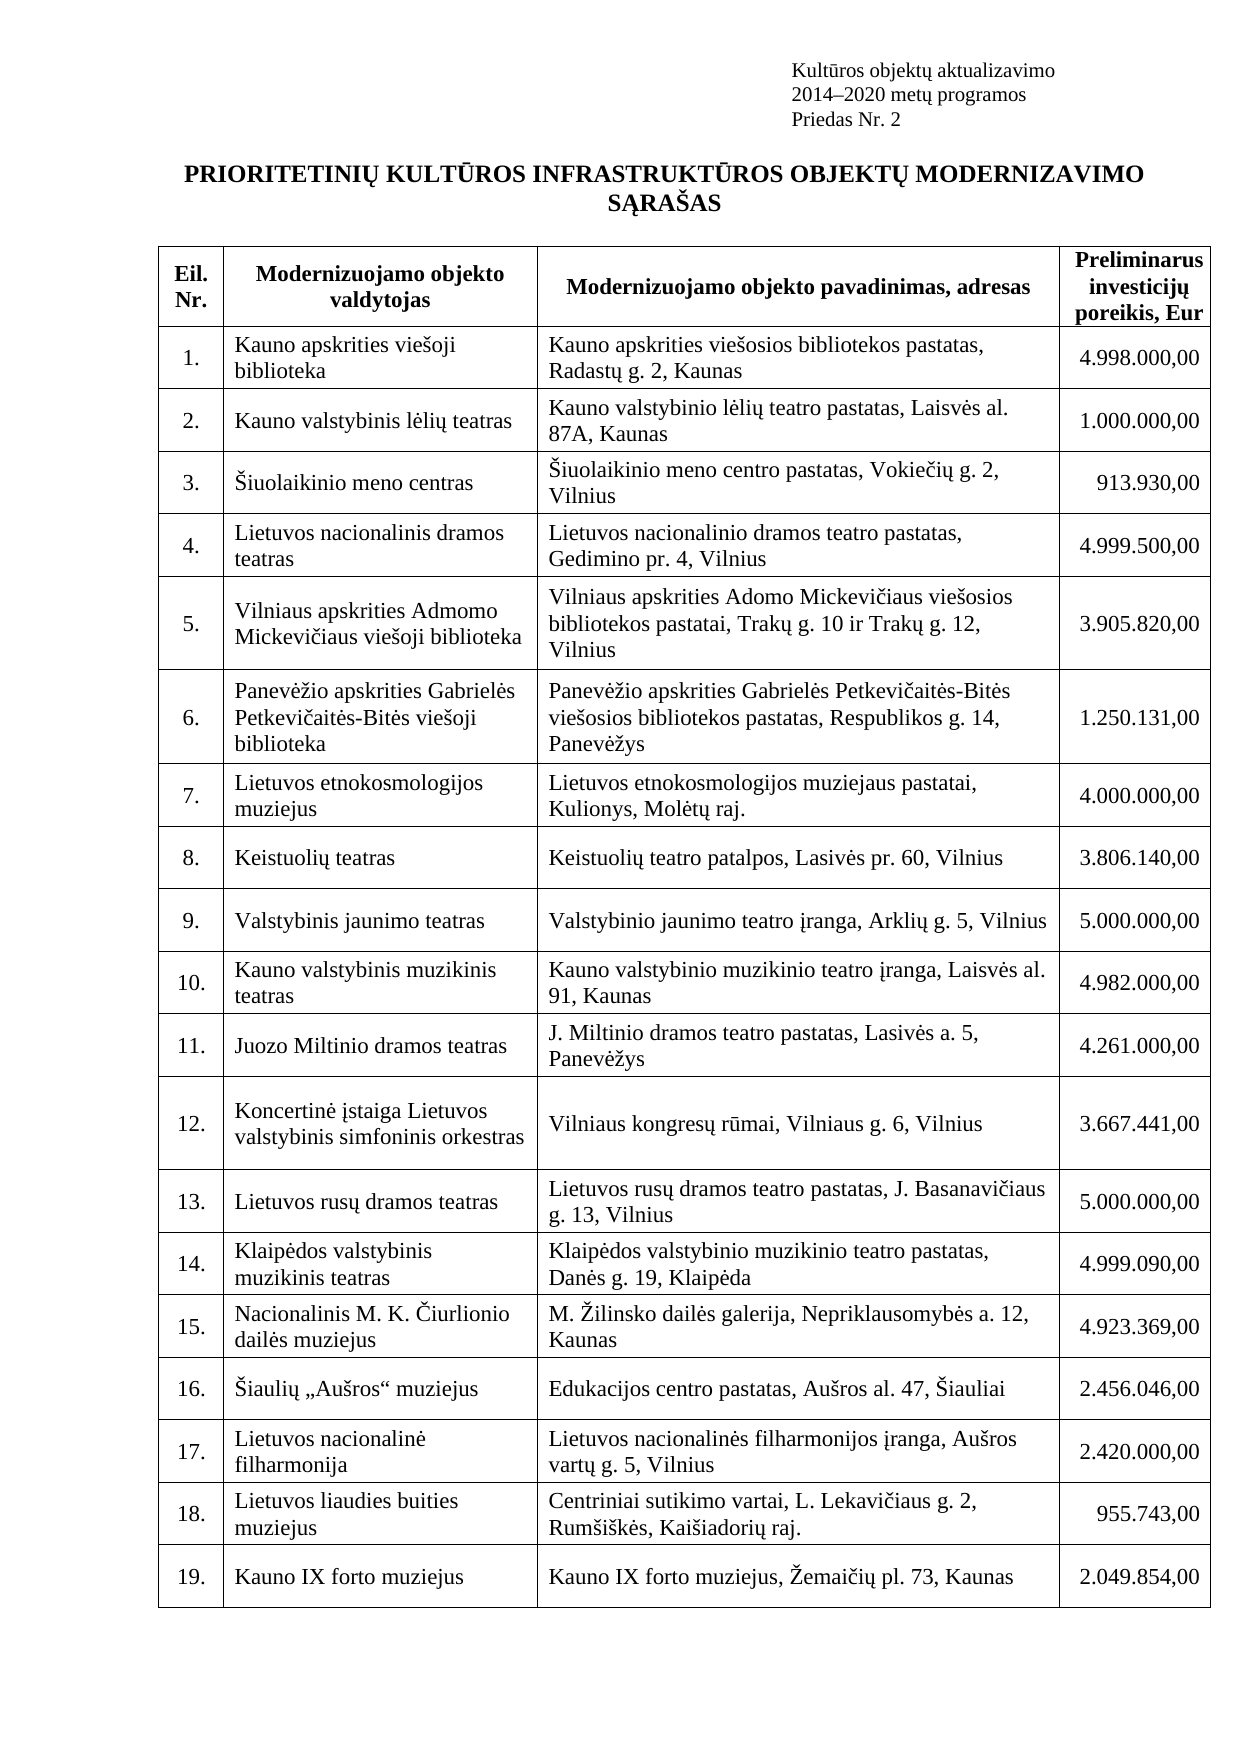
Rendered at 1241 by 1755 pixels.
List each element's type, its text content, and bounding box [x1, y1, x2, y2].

table_cell 19. [159, 1545, 223, 1607]
table_cell Nacionalinis M. K. Čiurlionio dailės muziejus [224, 1295, 537, 1357]
table_cell 4.999.090,00 [1060, 1233, 1210, 1294]
table_cell Keistuolių teatro patalpos, Lasivės pr. 60, Vilnius [538, 827, 1059, 888]
table_cell 2.420.000,00 [1060, 1420, 1210, 1482]
table_cell Kauno valstybinio muzikinio teatro įranga, Laisvės al. 91, Kaunas [538, 952, 1059, 1013]
table_cell Lietuvos liaudies buities muziejus [224, 1483, 537, 1544]
text Kultūros objektų aktualizavimo [148, 58, 1181, 82]
table_cell 3. [159, 452, 223, 513]
table_cell Kauno IX forto muziejus [224, 1545, 537, 1607]
table_cell 16. [159, 1358, 223, 1419]
text Priedas Nr. 2 [148, 106, 1181, 131]
table_cell 6. [159, 670, 223, 763]
table_cell 5.000.000,00 [1060, 889, 1210, 951]
table_cell Panevėžio apskrities Gabrielės Petkevičaitės-Bitės viešosios bibliotekos pastatas, Respublikos g. 14, Panevėžys [538, 670, 1059, 763]
table_cell 13. [159, 1170, 223, 1232]
table_cell 5.000.000,00 [1060, 1170, 1210, 1232]
table_cell 4.261.000,00 [1060, 1014, 1210, 1076]
table_cell 3.806.140,00 [1060, 827, 1210, 888]
table_cell Valstybinis jaunimo teatras [224, 889, 537, 951]
table_cell 4.998.000,00 [1060, 327, 1210, 388]
table_cell Kauno IX forto muziejus, Žemaičių pl. 73, Kaunas [538, 1545, 1059, 1607]
table_cell Šiuolaikinio meno centro pastatas, Vokiečių g. 2, Vilnius [538, 452, 1059, 513]
table_cell 17. [159, 1420, 223, 1482]
table_cell Klaipėdos valstybinis muzikinis teatras [224, 1233, 537, 1294]
text 2014–2020 metų programos [148, 82, 1181, 106]
table_cell 2.456.046,00 [1060, 1358, 1210, 1419]
table_cell M. Žilinsko dailės galerija, Nepriklausomybės a. 12, Kaunas [538, 1295, 1059, 1357]
table_cell 10. [159, 952, 223, 1013]
table_cell 12. [159, 1077, 223, 1169]
table_cell 3.905.820,00 [1060, 577, 1210, 669]
table_cell 1. [159, 327, 223, 388]
table_cell Edukacijos centro pastatas, Aušros al. 47, Šiauliai [538, 1358, 1059, 1419]
table_cell Kauno apskrities viešoji biblioteka [224, 327, 537, 388]
table_cell 7. [159, 764, 223, 826]
table_cell 913.930,00 [1060, 452, 1210, 513]
table_cell 4.982.000,00 [1060, 952, 1210, 1013]
table_cell Koncertinė įstaiga Lietuvos valstybinis simfoninis orkestras [224, 1077, 537, 1169]
table_cell Valstybinio jaunimo teatro įranga, Arklių g. 5, Vilnius [538, 889, 1059, 951]
table_cell Panevėžio apskrities Gabrielės Petkevičaitės-Bitės viešoji biblioteka [224, 670, 537, 763]
table_cell Šiuolaikinio meno centras [224, 452, 537, 513]
table_cell Kauno valstybinis lėlių teatras [224, 389, 537, 451]
table_cell 955.743,00 [1060, 1483, 1210, 1544]
table_cell Kauno valstybinis muzikinis teatras [224, 952, 537, 1013]
table_cell 15. [159, 1295, 223, 1357]
table_cell 4.999.500,00 [1060, 514, 1210, 576]
table_cell Kauno valstybinio lėlių teatro pastatas, Laisvės al. 87A, Kaunas [538, 389, 1059, 451]
table_cell 1.000.000,00 [1060, 389, 1210, 451]
table_cell Lietuvos nacionalinio dramos teatro pastatas, Gedimino pr. 4, Vilnius [538, 514, 1059, 576]
table_cell 9. [159, 889, 223, 951]
table_cell 11. [159, 1014, 223, 1076]
table_cell 4.923.369,00 [1060, 1295, 1210, 1357]
table_header Modernizuojamo objekto valdytojas [224, 247, 537, 326]
text PRIORITETINIŲ KULTŪROS INFRASTRUKTŪROS OBJEKTŲ MODERNIZAVIMO SĄRAŠAS [148, 159, 1181, 217]
table_cell Keistuolių teatras [224, 827, 537, 888]
table_cell Juozo Miltinio dramos teatras [224, 1014, 537, 1076]
table_header Preliminarus investicijų poreikis, Eur [1060, 247, 1210, 326]
table_cell Kauno apskrities viešosios bibliotekos pastatas, Radastų g. 2, Kaunas [538, 327, 1059, 388]
table_cell Lietuvos etnokosmologijos muziejus [224, 764, 537, 826]
table_header Eil. Nr. [159, 247, 223, 326]
table_cell 5. [159, 577, 223, 669]
table_cell Vilniaus kongresų rūmai, Vilniaus g. 6, Vilnius [538, 1077, 1059, 1169]
table_cell 18. [159, 1483, 223, 1544]
table_cell J. Miltinio dramos teatro pastatas, Lasivės a. 5, Panevėžys [538, 1014, 1059, 1076]
table_cell Šiaulių „Aušros“ muziejus [224, 1358, 537, 1419]
table_cell 4. [159, 514, 223, 576]
table_cell Lietuvos rusų dramos teatro pastatas, J. Basanavičiaus g. 13, Vilnius [538, 1170, 1059, 1232]
table_header Modernizuojamo objekto pavadinimas, adresas [538, 247, 1059, 326]
table_cell Vilniaus apskrities Adomo Mickevičiaus viešosios bibliotekos pastatai, Trakų g. 10 ir Trakų g. 12, Vilnius [538, 577, 1059, 669]
table_cell Lietuvos nacionalinės filharmonijos įranga, Aušros vartų g. 5, Vilnius [538, 1420, 1059, 1482]
table_cell Vilniaus apskrities Admomo Mickevičiaus viešoji biblioteka [224, 577, 537, 669]
table_cell Lietuvos nacionalinė filharmonija [224, 1420, 537, 1482]
table_cell 8. [159, 827, 223, 888]
table_cell Lietuvos rusų dramos teatras [224, 1170, 537, 1232]
table_cell Lietuvos etnokosmologijos muziejaus pastatai, Kulionys, Molėtų raj. [538, 764, 1059, 826]
table_cell Lietuvos nacionalinis dramos teatras [224, 514, 537, 576]
table_cell 4.000.000,00 [1060, 764, 1210, 826]
table_cell 14. [159, 1233, 223, 1294]
table_cell Klaipėdos valstybinio muzikinio teatro pastatas, Danės g. 19, Klaipėda [538, 1233, 1059, 1294]
table_cell 2. [159, 389, 223, 451]
table_cell Centriniai sutikimo vartai, L. Lekavičiaus g. 2, Rumšiškės, Kaišiadorių raj. [538, 1483, 1059, 1544]
table_cell 3.667.441,00 [1060, 1077, 1210, 1169]
table_cell 2.049.854,00 [1060, 1545, 1210, 1607]
table_cell 1.250.131,00 [1060, 670, 1210, 763]
